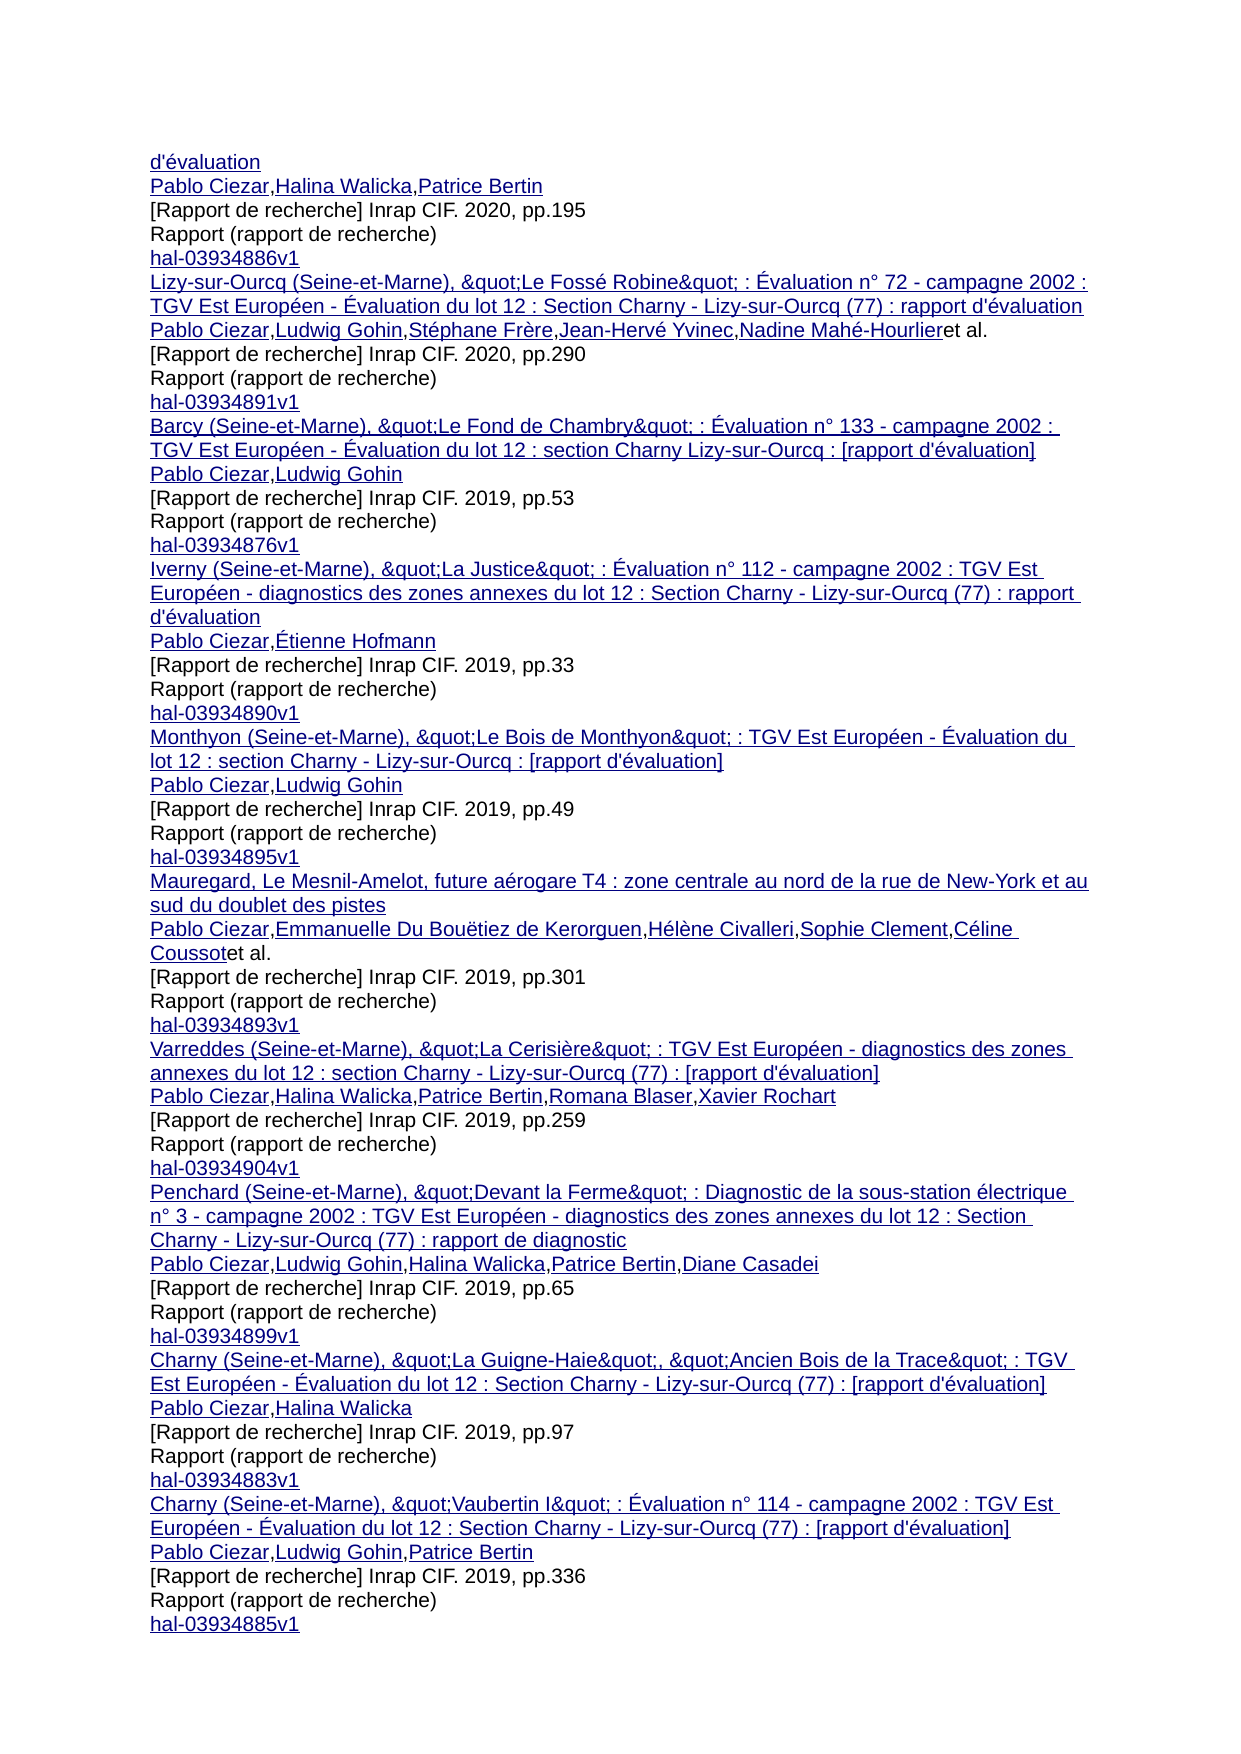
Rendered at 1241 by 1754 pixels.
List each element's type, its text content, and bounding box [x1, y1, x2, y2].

table_cell d'évaluation Pablo Ciezar,Halina Walicka,Patrice Bertin [Rapport de recherche] Inrap CIF. 2020, pp.195 Rapport (rapport de recherche) hal-03934886v1 [150, 150, 1090, 270]
table_cell Mauregard, Le Mesnil-Amelot, future aérogare T4 : zone centrale au nord de la rue de New-York et au sud du doublet des pistes Pablo Ciezar,Emmanuelle Du Bouëtiez de Kerorguen,Hélène Civalleri,Sophie Clement,Céline Coussotet al. [Rapport de recherche] Inrap CIF. 2019, pp.301 Rapport (rapport de recherche) hal-03934893v1 [150, 869, 1090, 1036]
table_cell Lizy-sur-Ourcq (Seine-et-Marne), &quot;Le Fossé Robine&quot; : Évaluation n° 72 - campagne 2002 : TGV Est Européen - Évaluation du lot 12 : Section Charny - Lizy-sur-Ourcq (77) : rapport d'évaluation Pablo Ciezar,Ludwig Gohin,Stéphane Frère,Jean-Hervé Yvinec,Nadine Mahé-Hourlieret al. [Rapport de recherche] Inrap CIF. 2020, pp.290 Rapport (rapport de recherche) hal-03934891v1 [150, 270, 1090, 413]
table_cell Penchard (Seine-et-Marne), &quot;Devant la Ferme&quot; : Diagnostic de la sous-station électrique n° 3 - campagne 2002 : TGV Est Européen - diagnostics des zones annexes du lot 12 : Section Charny - Lizy-sur-Ourcq (77) : rapport de diagnostic Pablo Ciezar,Ludwig Gohin,Halina Walicka,Patrice Bertin,Diane Casadei [Rapport de recherche] Inrap CIF. 2019, pp.65 Rapport (rapport de recherche) hal-03934899v1 [150, 1180, 1090, 1348]
table_cell Monthyon (Seine-et-Marne), &quot;Le Bois de Monthyon&quot; : TGV Est Européen - Évaluation du lot 12 : section Charny - Lizy-sur-Ourcq : [rapport d'évaluation] Pablo Ciezar,Ludwig Gohin [Rapport de recherche] Inrap CIF. 2019, pp.49 Rapport (rapport de recherche) hal-03934895v1 [150, 725, 1090, 869]
table_cell Charny (Seine-et-Marne), &quot;Vaubertin I&quot; : Évaluation n° 114 - campagne 2002 : TGV Est Européen - Évaluation du lot 12 : Section Charny - Lizy-sur-Ourcq (77) : [rapport d'évaluation] Pablo Ciezar,Ludwig Gohin,Patrice Bertin [Rapport de recherche] Inrap CIF. 2019, pp.336 Rapport (rapport de recherche) hal-03934885v1 [150, 1492, 1090, 1635]
table_cell Iverny (Seine-et-Marne), &quot;La Justice&quot; : Évaluation n° 112 - campagne 2002 : TGV Est Européen - diagnostics des zones annexes du lot 12 : Section Charny - Lizy-sur-Ourcq (77) : rapport d'évaluation Pablo Ciezar,Étienne Hofmann [Rapport de recherche] Inrap CIF. 2019, pp.33 Rapport (rapport de recherche) hal-03934890v1 [150, 557, 1090, 725]
table_cell Barcy (Seine-et-Marne), &quot;Le Fond de Chambry&quot; : Évaluation n° 133 - campagne 2002 : TGV Est Européen - Évaluation du lot 12 : section Charny Lizy-sur-Ourcq : [rapport d'évaluation] Pablo Ciezar,Ludwig Gohin [Rapport de recherche] Inrap CIF. 2019, pp.53 Rapport (rapport de recherche) hal-03934876v1 [150, 414, 1090, 557]
table_cell Varreddes (Seine-et-Marne), &quot;La Cerisière&quot; : TGV Est Européen - diagnostics des zones annexes du lot 12 : section Charny - Lizy-sur-Ourcq (77) : [rapport d'évaluation] Pablo Ciezar,Halina Walicka,Patrice Bertin,Romana Blaser,Xavier Rochart [Rapport de recherche] Inrap CIF. 2019, pp.259 Rapport (rapport de recherche) hal-03934904v1 [150, 1036, 1090, 1180]
table_cell Charny (Seine-et-Marne), &quot;La Guigne-Haie&quot;, &quot;Ancien Bois de la Trace&quot; : TGV Est Européen - Évaluation du lot 12 : Section Charny - Lizy-sur-Ourcq (77) : [rapport d'évaluation] Pablo Ciezar,Halina Walicka [Rapport de recherche] Inrap CIF. 2019, pp.97 Rapport (rapport de recherche) hal-03934883v1 [150, 1348, 1090, 1492]
